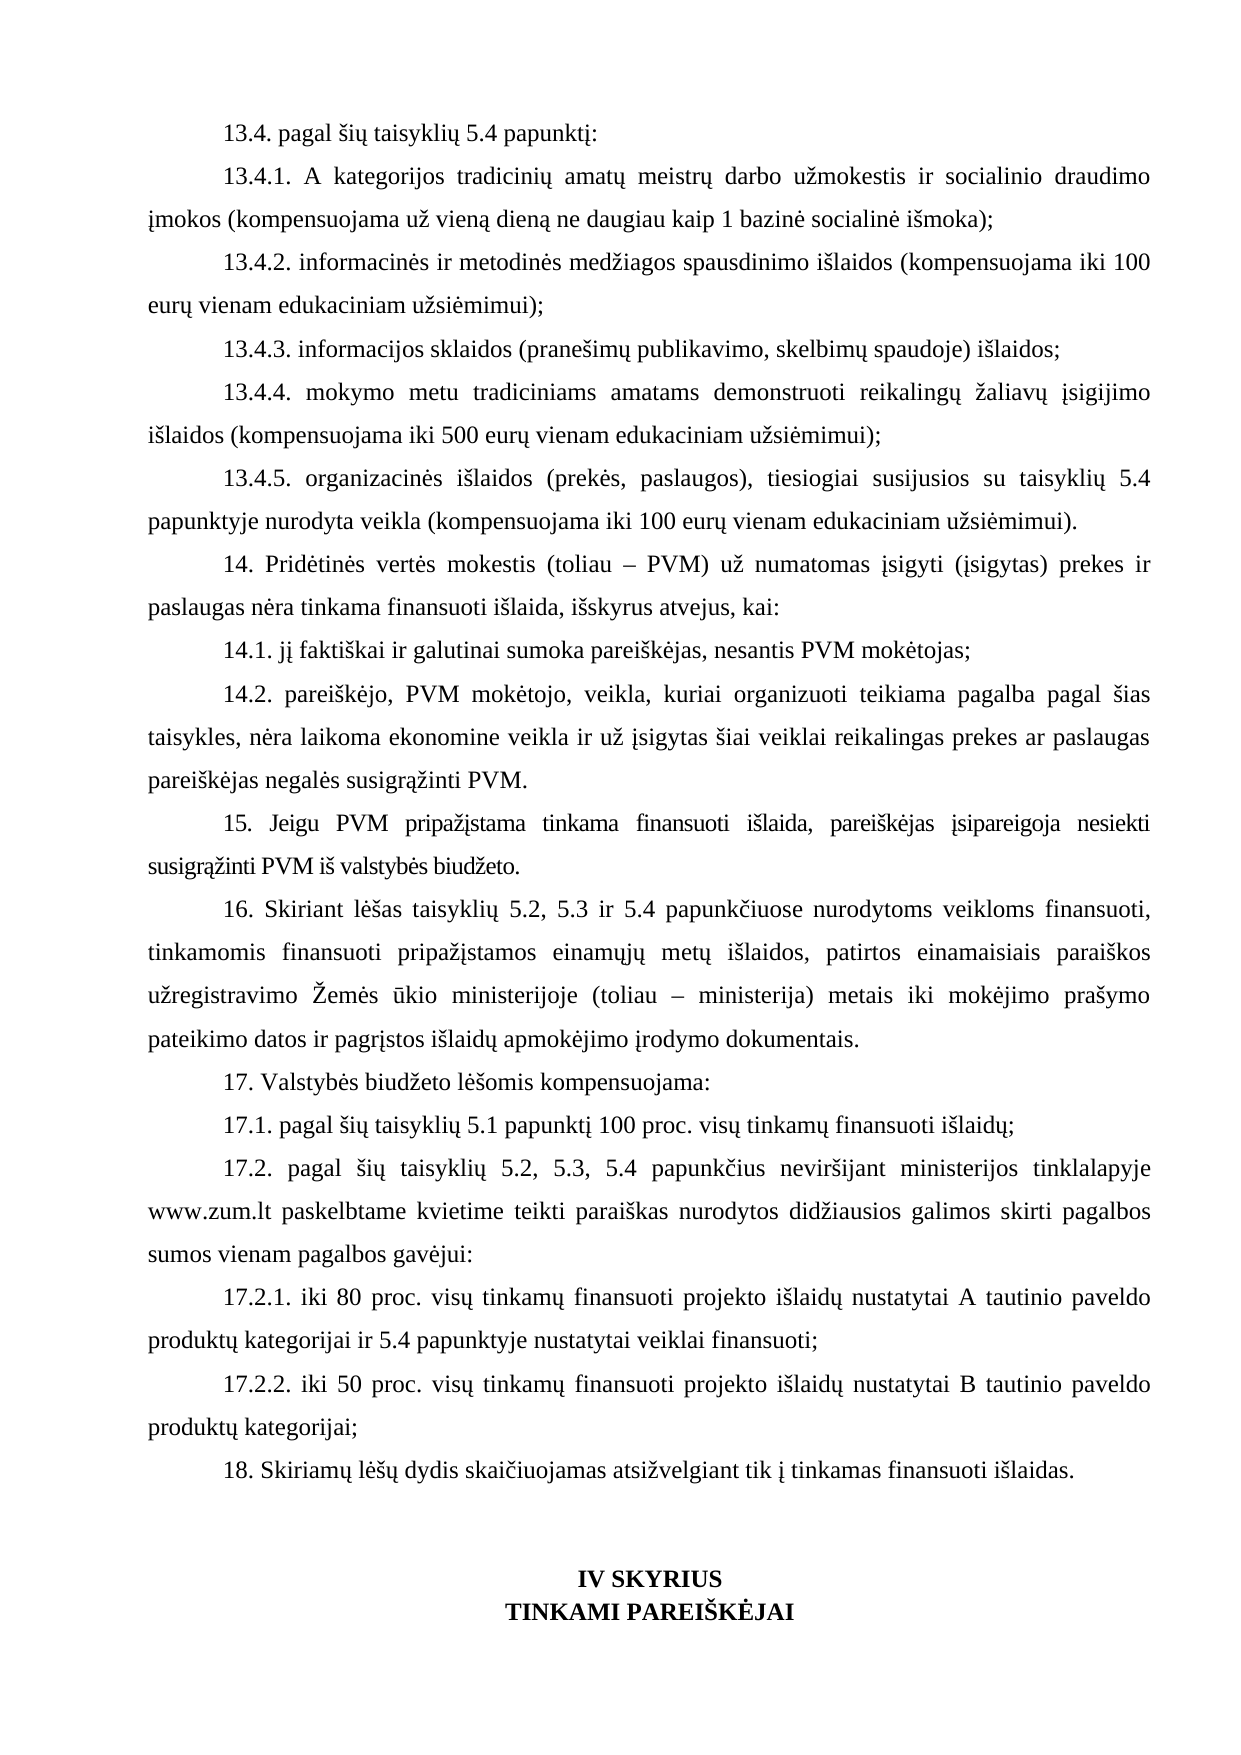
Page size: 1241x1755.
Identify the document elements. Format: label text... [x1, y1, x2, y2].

text TINKAMI PAREIŠKĖJAI [148, 1597, 1152, 1626]
text 17.2.1. iki 80 proc. visų tinkamų finansuoti projekto išlaidų nustatytai A tautinio paveldo produktų kategorijai ir 5.4 papunktyje nustatytai veiklai finansuoti; [148, 1282, 1152, 1354]
text 13.4. pagal šių taisyklių 5.4 papunktį: [148, 118, 1152, 147]
text 17.2.2. iki 50 proc. visų tinkamų finansuoti projekto išlaidų nustatytai B tautinio paveldo produktų kategorijai; [148, 1369, 1152, 1441]
text 14. Pridėtinės vertės mokestis (toliau – PVM) už numatomas įsigyti (įsigytas) prekes ir paslaugas nėra tinkama finansuoti išlaida, išskyrus atvejus, kai: [148, 549, 1152, 621]
text 13.4.5. organizacinės išlaidos (prekės, paslaugos), tiesiogiai susijusios su taisyklių 5.4 papunktyje nurodyta veikla (kompensuojama iki 100 eurų vienam edukaciniam užsiėmimui). [148, 463, 1152, 535]
text 13.4.3. informacijos sklaidos (pranešimų publikavimo, skelbimų spaudoje) išlaidos; [148, 334, 1152, 362]
text IV SKYRIUS [148, 1564, 1152, 1593]
text 14.2. pareiškėjo, PVM mokėtojo, veikla, kuriai organizuoti teikiama pagalba pagal šias taisykles, nėra laikoma ekonomine veikla ir už įsigytas šiai veiklai reikalingas prekes ar paslaugas pareiškėjas negalės susigrąžinti PVM. [148, 679, 1152, 794]
text 15. Jeigu PVM pripažįstama tinkama finansuoti išlaida, pareiškėjas įsipareigoja nesiekti susigrąžinti PVM iš valstybės biudžeto. [148, 808, 1152, 880]
text 16. Skiriant lėšas taisyklių 5.2, 5.3 ir 5.4 papunkčiuose nurodytoms veikloms finansuoti, tinkamomis finansuoti pripažįstamos einamųjų metų išlaidos, patirtos einamaisiais paraiškos užregistravimo Žemės ūkio ministerijoje (toliau – ministerija) metais iki mokėjimo prašymo pateikimo datos ir pagrįstos išlaidų apmokėjimo įrodymo dokumentais. [148, 894, 1152, 1052]
text 17.2. pagal šių taisyklių 5.2, 5.3, 5.4 papunkčius neviršijant ministerijos tinklalapyje www.zum.lt paskelbtame kvietime teikti paraiškas nurodytos didžiausios galimos skirti pagalbos sumos vienam pagalbos gavėjui: [148, 1153, 1152, 1268]
text 17.1. pagal šių taisyklių 5.1 papunktį 100 proc. visų tinkamų finansuoti išlaidų; [148, 1110, 1152, 1139]
text 13.4.2. informacinės ir metodinės medžiagos spausdinimo išlaidos (kompensuojama iki 100 eurų vienam edukaciniam užsiėmimui); [148, 247, 1152, 319]
text 17. Valstybės biudžeto lėšomis kompensuojama: [148, 1067, 1152, 1096]
text 13.4.4. mokymo metu tradiciniams amatams demonstruoti reikalingų žaliavų įsigijimo išlaidos (kompensuojama iki 500 eurų vienam edukaciniam užsiėmimui); [148, 377, 1152, 449]
text 18. Skiriamų lėšų dydis skaičiuojamas atsižvelgiant tik į tinkamas finansuoti išlaidas. [148, 1455, 1152, 1484]
text 14.1. jį faktiškai ir galutinai sumoka pareiškėjas, nesantis PVM mokėtojas; [148, 636, 1152, 664]
text 13.4.1. A kategorijos tradicinių amatų meistrų darbo užmokestis ir socialinio draudimo įmokos (kompensuojama už vieną dieną ne daugiau kaip 1 bazinė socialinė išmoka); [148, 161, 1152, 233]
